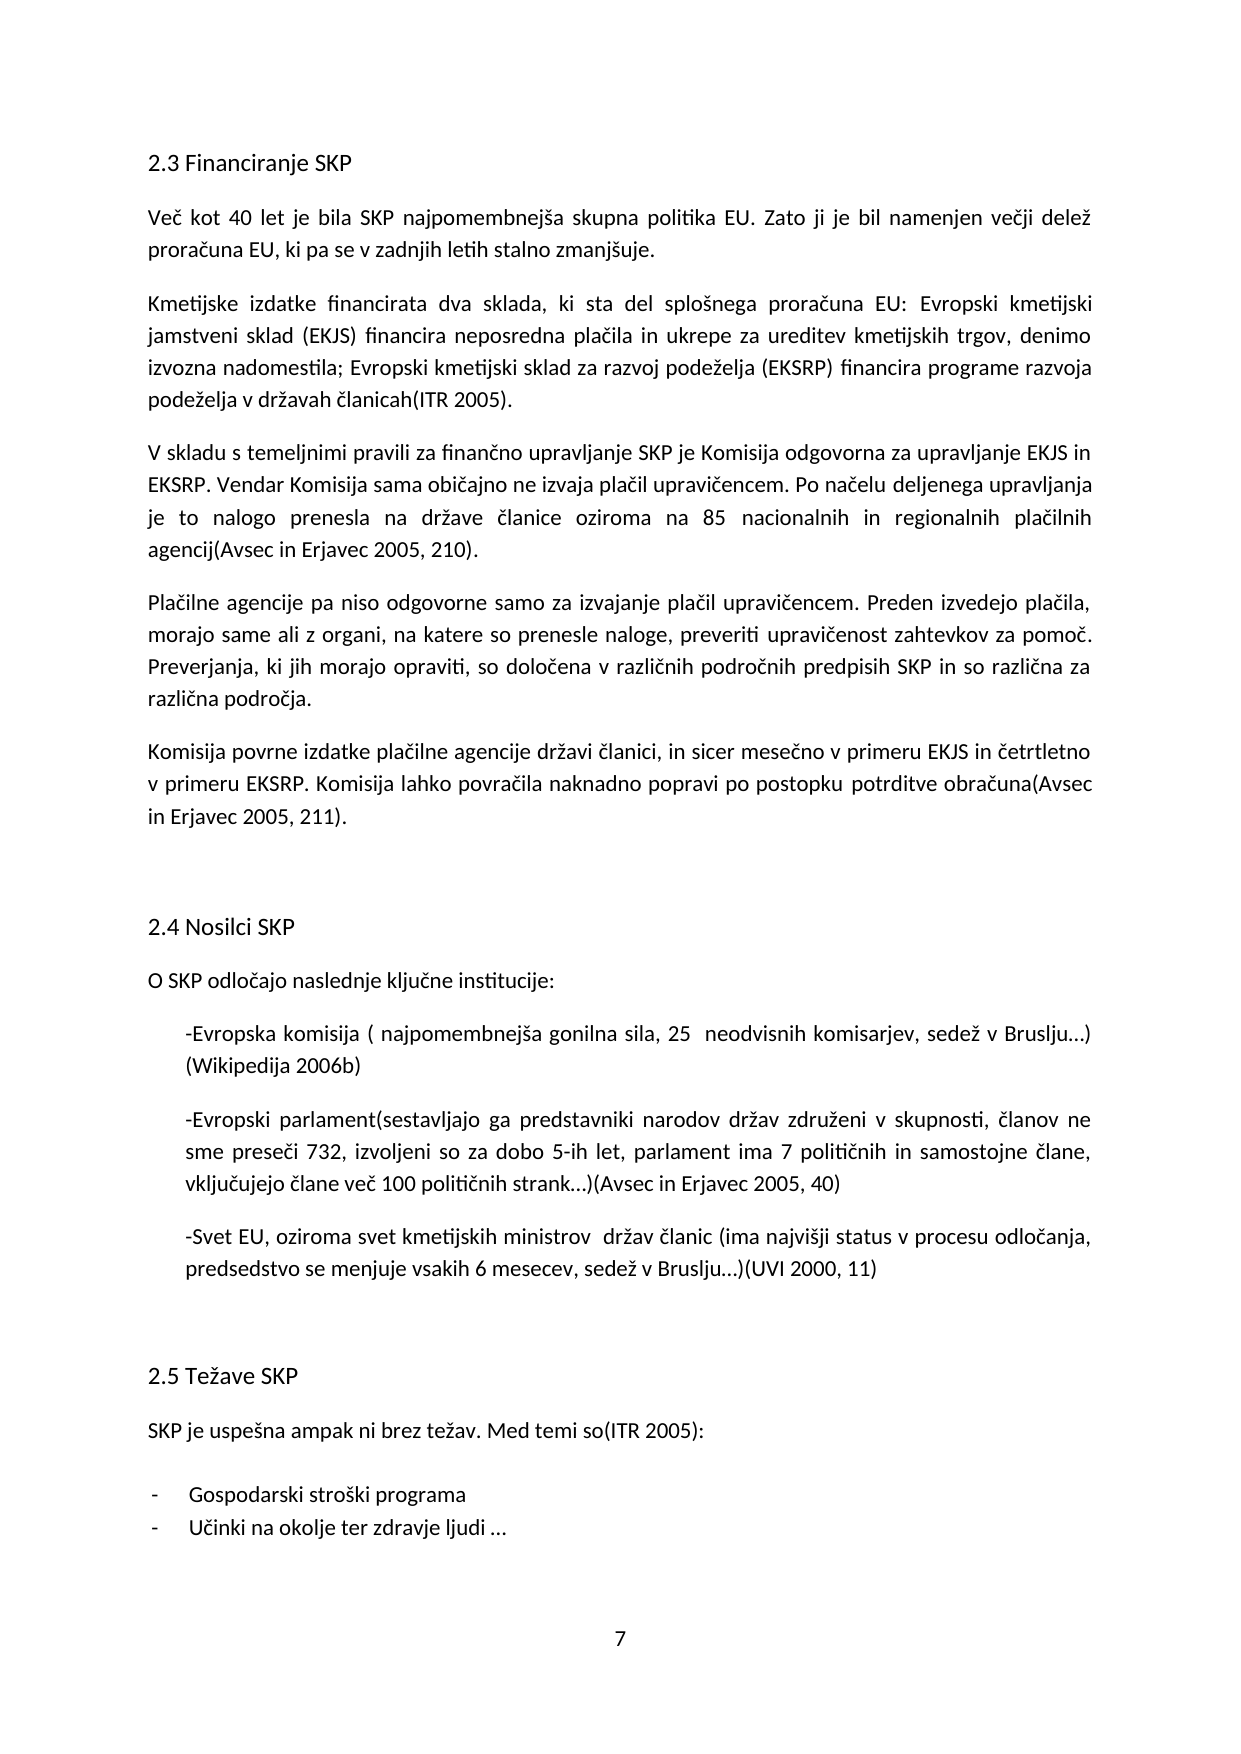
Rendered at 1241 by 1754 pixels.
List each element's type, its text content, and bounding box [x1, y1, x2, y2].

text -Evropska komisija ( najpomembnejša gonilna sila, 25 neodvisnih komisarjev, sedež v Bruslju…)(Wikipedija 2006b) [185, 1019, 1093, 1080]
list Učinki na okolje ter zdravje ljudi … [151, 1513, 1093, 1541]
text Več kot 40 let je bila SKP najpomembnejša skupna politika EU. Zato ji je bil namenjen večji delež proračuna EU, ki pa se v zadnjih letih stalno zmanjšuje. [148, 203, 1093, 264]
text V skladu s temeljnimi pravili za finančno upravljanje SKP je Komisija odgovorna za upravljanje EKJS in EKSRP. Vendar Komisija sama običajno ne izvaja plačil upravičencem. Po načelu deljenega upravljanja je to nalogo prenesla na države članice oziroma na 85 nacionalnih in regionalnih plačilnih agencij(Avsec in Erjavec 2005, 210). [148, 438, 1093, 563]
text -Svet EU, oziroma svet kmetijskih ministrov držav članic (ima najvišji status v procesu odločanja, predsedstvo se menjuje vsakih 6 mesecev, sedež v Bruslju…)(UVI 2000, 11) [185, 1222, 1093, 1282]
text 2.5 Težave SKP [148, 1360, 1093, 1391]
text Komisija povrne izdatke plačilne agencije državi članici, in sicer mesečno v primeru EKJS in četrtletno v primeru EKSRP. Komisija lahko povračila naknadno popravi po postopku potrditve obračuna(Avsec in Erjavec 2005, 211). [148, 737, 1093, 830]
text Kmetijske izdatke financirata dva sklada, ki sta del splošnega proračuna EU: Evropski kmetijski jamstveni sklad (EKJS) financira neposredna plačila in ukrepe za ureditev kmetijskih trgov, denimo izvozna nadomestila; Evropski kmetijski sklad za razvoj podeželja (EKSRP) financira programe razvoja podeželja v državah članicah(ITR 2005). [148, 289, 1093, 413]
text 2.3 Financiranje SKP [148, 148, 1093, 178]
list Gospodarski stroški programa [151, 1481, 1093, 1508]
text O SKP odločajo naslednje ključne institucije: [148, 966, 1093, 994]
text 2.4 Nosilci SKP [148, 911, 1093, 941]
text -Evropski parlament(sestavljajo ga predstavniki narodov držav združeni v skupnosti, članov ne sme preseči 732, izvoljeni so za dobo 5-ih let, parlament ima 7 političnih in samostojne člane, vključujejo člane več 100 političnih strank…)(Avsec in Erjavec 2005, 40) [185, 1105, 1093, 1197]
text Plačilne agencije pa niso odgovorne samo za izvajanje plačil upravičencem. Preden izvedejo plačila, morajo same ali z organi, na katere so prenesle naloge, preveriti upravičenost zahtevkov za pomoč. Preverjanja, ki jih morajo opraviti, so določena v različnih področnih predpisih SKP in so različna za različna področja. [148, 588, 1093, 712]
list SKP je uspešna ampak ni brez težav. Med temi so(ITR 2005): [148, 1416, 1093, 1444]
